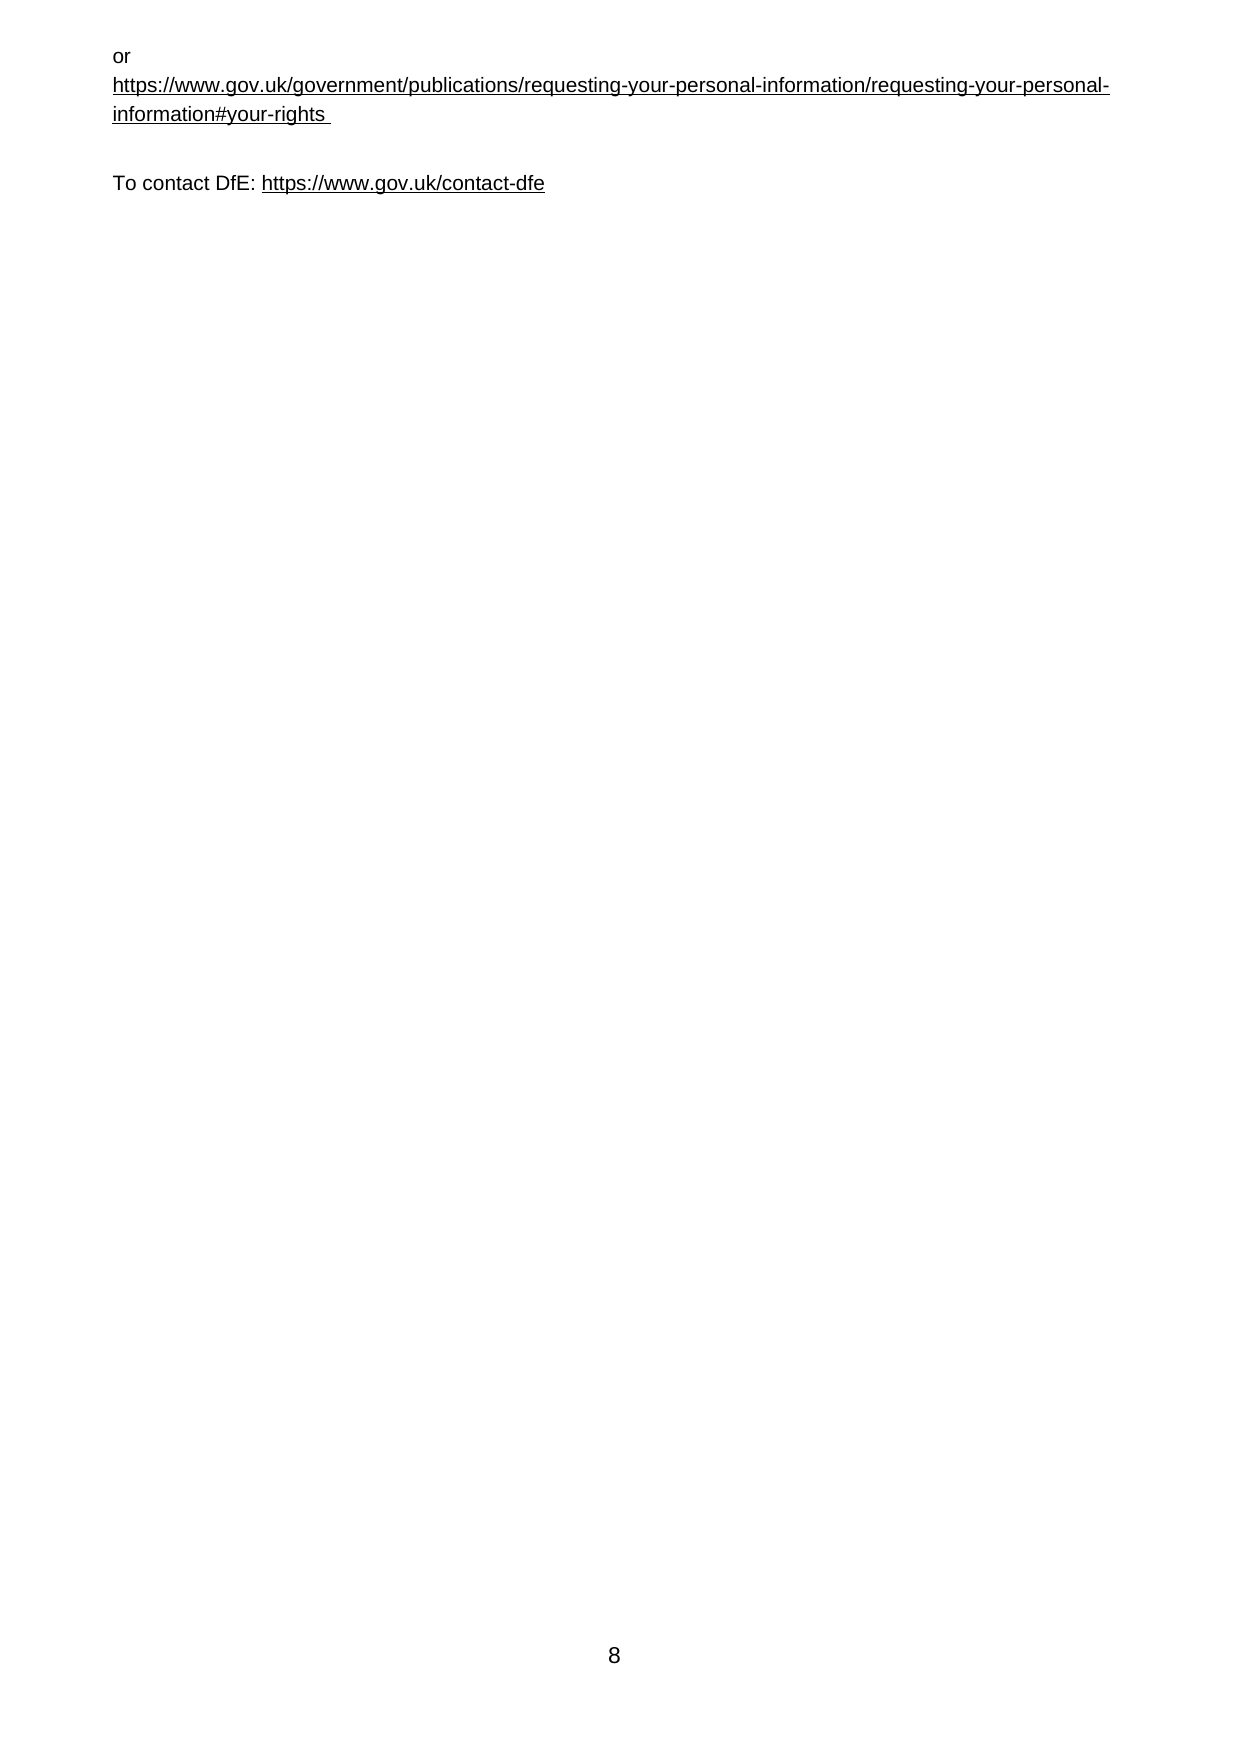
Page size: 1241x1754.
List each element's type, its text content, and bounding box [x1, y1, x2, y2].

text To contact DfE: https://www.gov.uk/contact-dfe [112, 171, 1128, 194]
text or https://www.gov.uk/government/publications/requesting-your-personal-information/requesting-your-personal-information#your-rights [112, 44, 1128, 126]
